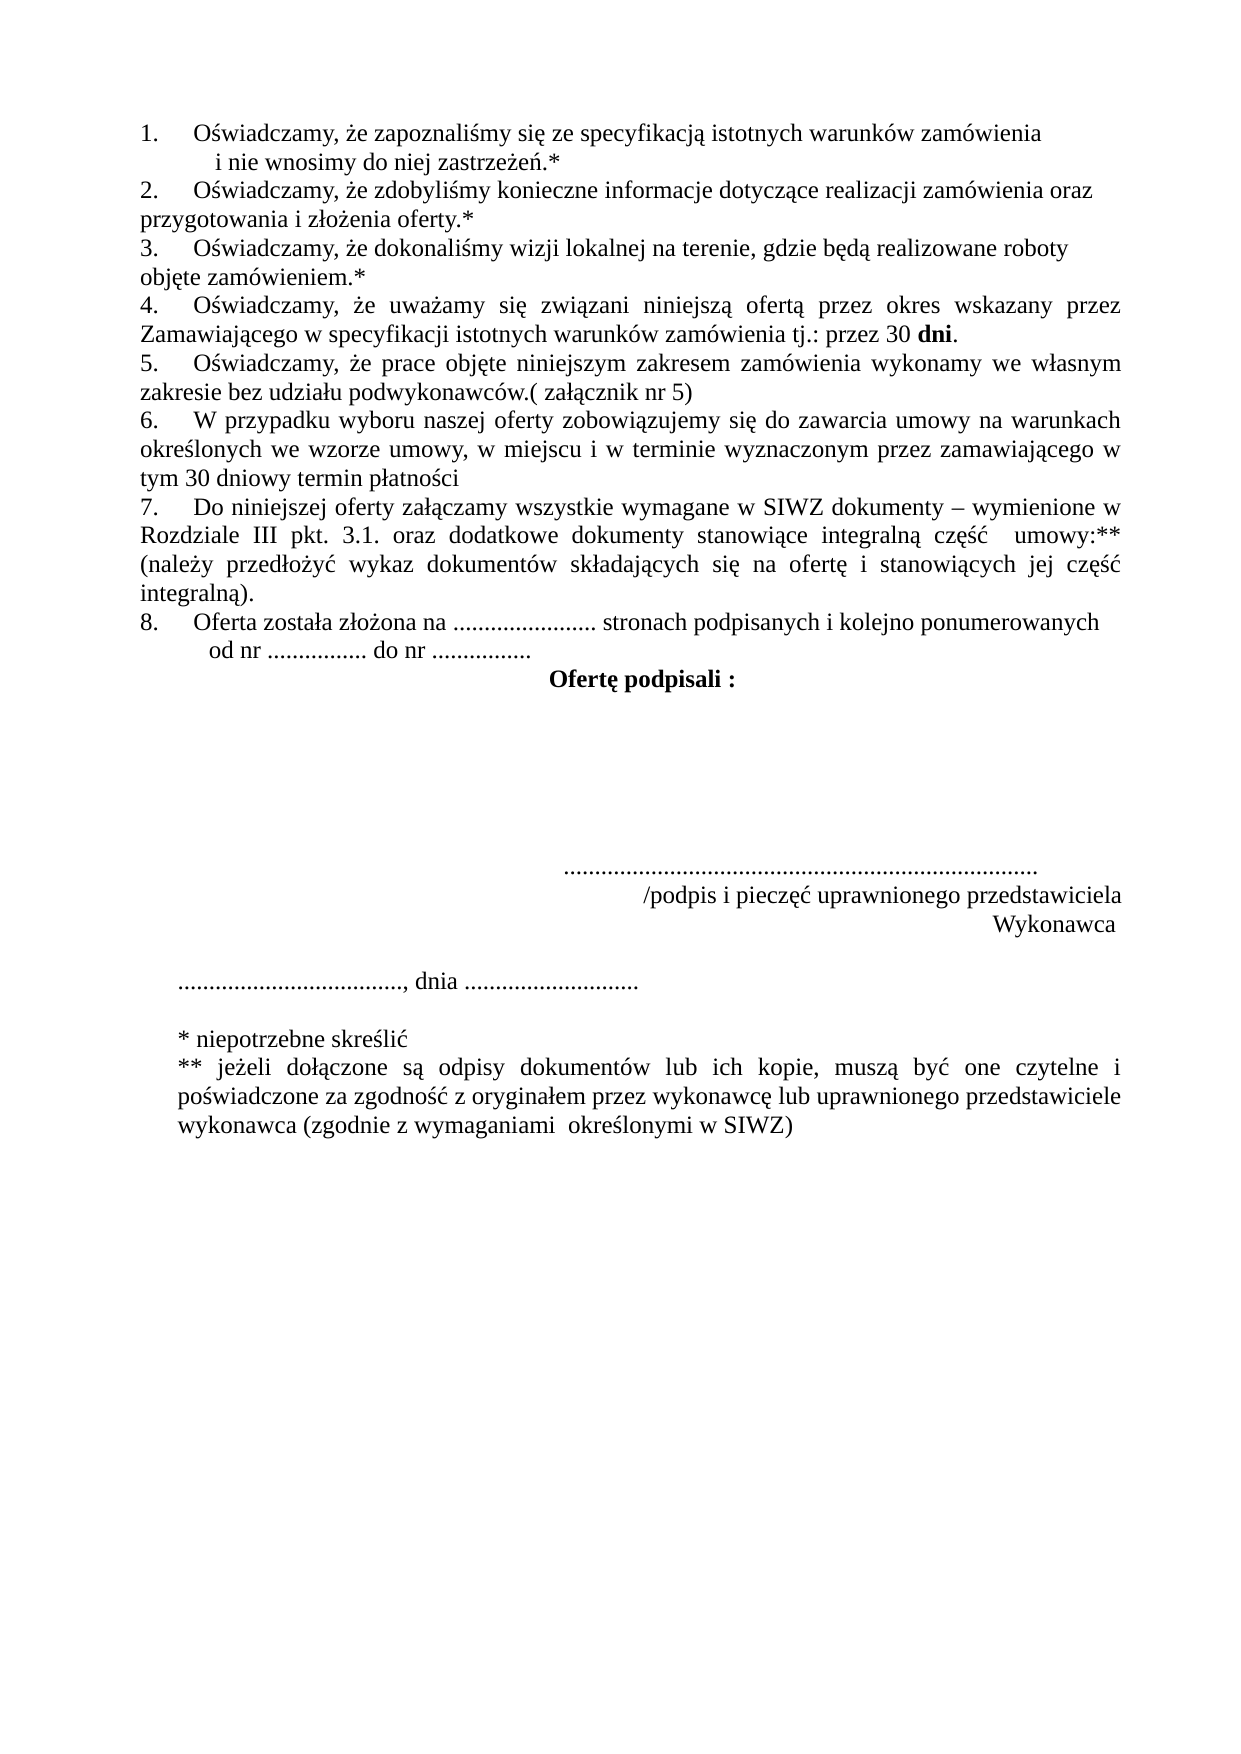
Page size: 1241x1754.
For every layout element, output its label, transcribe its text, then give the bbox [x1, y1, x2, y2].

list Oświadczamy, że uważamy się związani niniejszą ofertą przez okres wskazany przez Zamawiającego w specyfikacji istotnych warunków zamówienia tj.: przez 30 dni. [140, 291, 1122, 348]
text i nie wnosimy do niej zastrzeżeń.* [177, 147, 1122, 176]
list Oświadczamy, że prace objęte niniejszym zakresem zamówienia wykonamy we własnym zakresie bez udziału podwykonawców.( załącznik nr 5) [140, 348, 1122, 406]
list Oświadczamy, że zdobyliśmy konieczne informacje dotyczące realizacji zamówienia oraz przygotowania i złożenia oferty.* [140, 176, 1122, 233]
text ...................................., dnia ............................ [177, 966, 1122, 995]
list W przypadku wyboru naszej oferty zobowiązujemy się do zawarcia umowy na warunkach określonych we wzorze umowy, w miejscu i w terminie wyznaczonym przez zamawiającego w tym 30 dniowy termin płatności [140, 406, 1122, 492]
list Oferta została złożona na ....................... stronach podpisanych i kolejno ponumerowanych [140, 607, 1122, 636]
text * niepotrzebne skreślić [177, 1024, 1122, 1052]
text od nr ................ do nr ................ [177, 636, 1122, 664]
text ** jeżeli dołączone są odpisy dokumentów lub ich kopie, muszą być one czytelne i poświadczone za zgodność z oryginałem przez wykonawcę lub uprawnionego przedstawiciele wykonawca (zgodnie z wymaganiami określonymi w SIWZ) [177, 1052, 1122, 1139]
list Oświadczamy, że zapoznaliśmy się ze specyfikacją istotnych warunków zamówienia [140, 118, 1122, 147]
text Ofertę podpisali : [162, 664, 1122, 693]
list Do niniejszej oferty załączamy wszystkie wymagane w SIWZ dokumenty – wymienione w Rozdziale III pkt. 3.1. oraz dodatkowe dokumenty stanowiące integralną część umowy:** (należy przedłożyć wykaz dokumentów składających się na ofertę i stanowiących jej część integralną). [140, 492, 1122, 607]
text /podpis i pieczęć uprawnionego przedstawiciela Wykonawca [177, 880, 1122, 937]
list Oświadczamy, że dokonaliśmy wizji lokalnej na terenie, gdzie będą realizowane roboty objęte zamówieniem.* [140, 233, 1122, 291]
text ............................................................................ [177, 707, 1122, 880]
